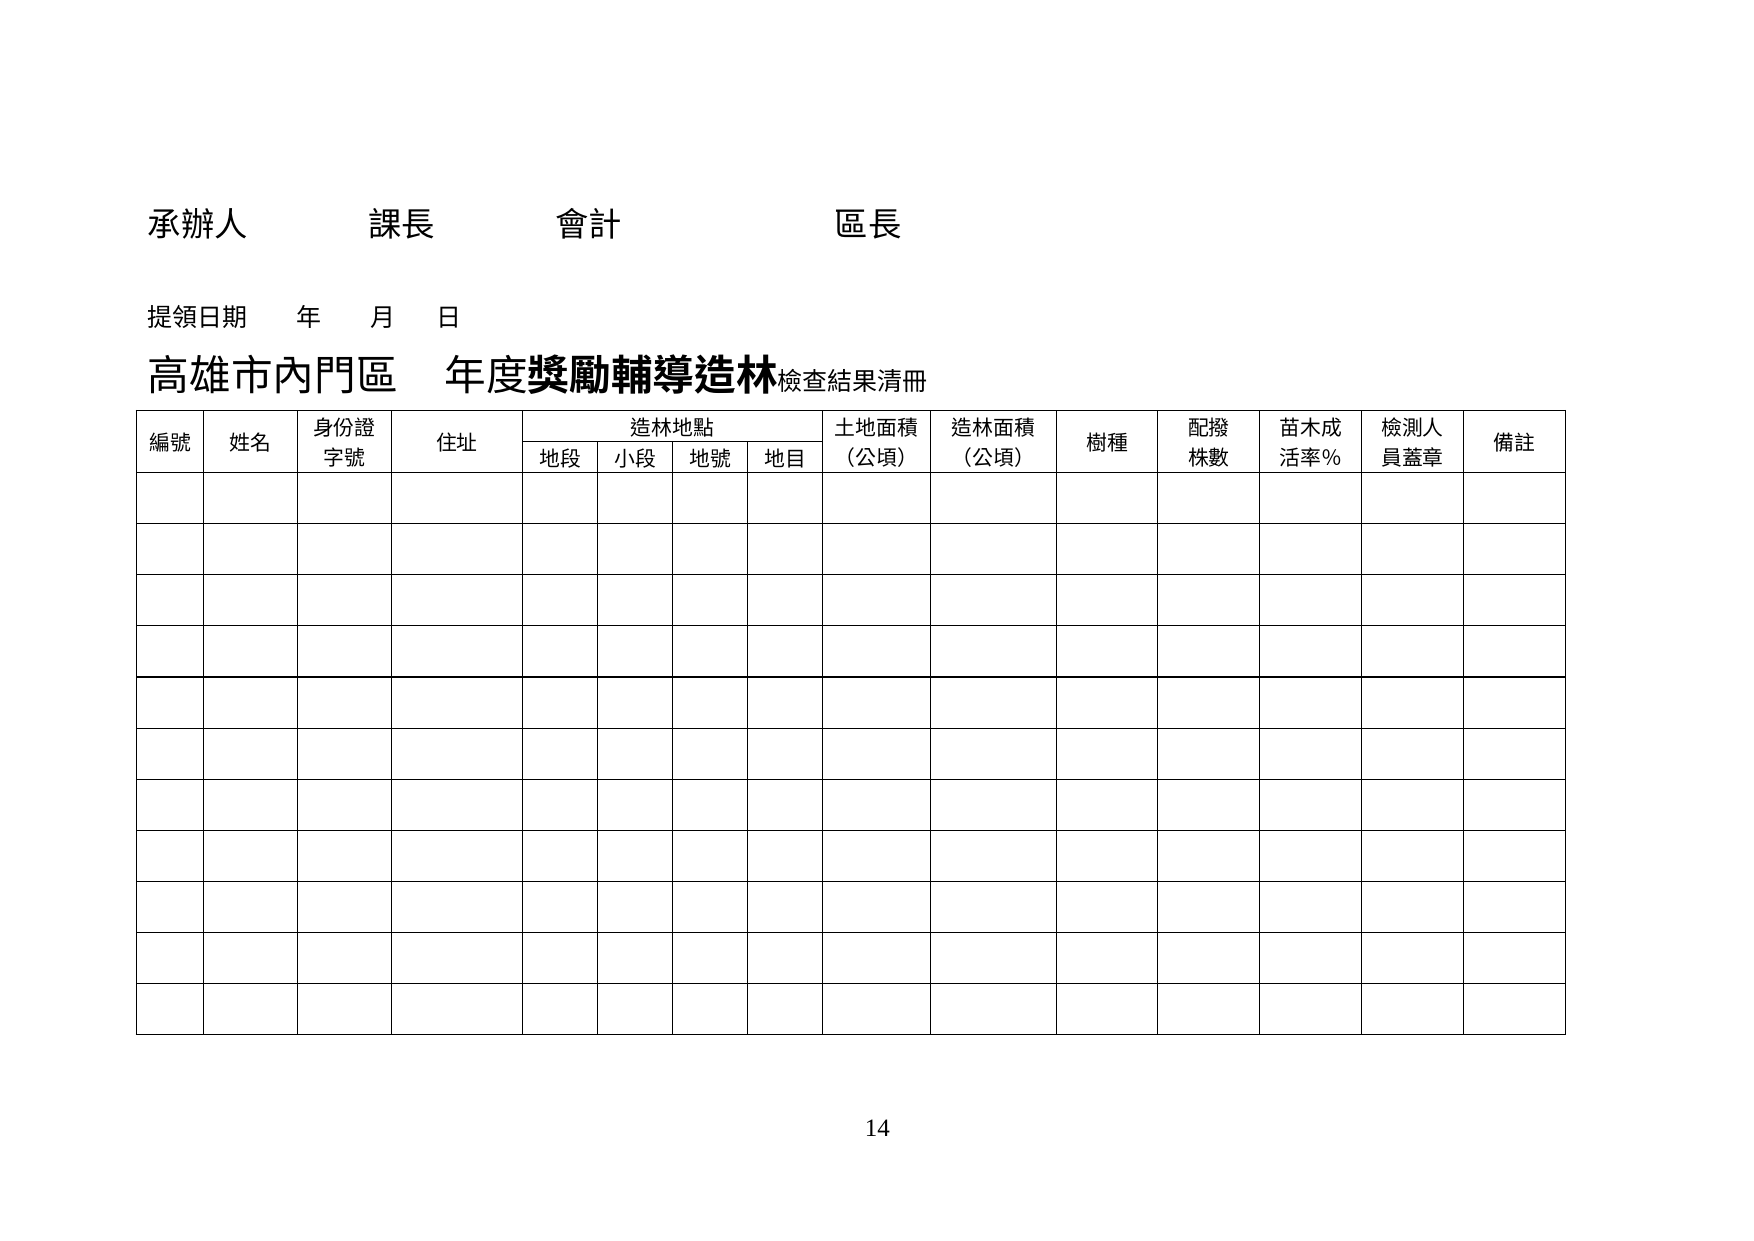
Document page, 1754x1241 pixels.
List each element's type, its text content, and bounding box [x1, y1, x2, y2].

table_cell [204, 984, 297, 1034]
table_cell [1057, 984, 1157, 1034]
table_cell [392, 729, 522, 778]
table_cell [1260, 831, 1361, 881]
table_cell [1260, 524, 1361, 574]
table_header 造林地點 [523, 411, 822, 441]
table_cell [931, 626, 1056, 676]
table_cell [748, 780, 822, 829]
table_cell 地號 [673, 442, 747, 472]
table_cell [523, 678, 597, 727]
table_cell [931, 984, 1056, 1034]
table_cell 小段 [598, 442, 672, 472]
table_cell [137, 882, 203, 932]
table_header 身份證字號 [298, 411, 391, 472]
table_cell [1260, 933, 1361, 983]
table_cell [392, 831, 522, 881]
table_cell [1260, 473, 1361, 523]
table_cell [298, 780, 391, 829]
table_cell [1158, 729, 1259, 778]
table_cell [204, 626, 297, 676]
table_cell [931, 933, 1056, 983]
table_cell [392, 933, 522, 983]
text 承辦人 課長 會計 區長 [148, 185, 1606, 260]
table_cell [1057, 678, 1157, 727]
table_cell [298, 678, 391, 727]
table_cell [523, 626, 597, 676]
table_cell [823, 473, 930, 523]
table_cell [1362, 575, 1463, 625]
table_cell [137, 729, 203, 778]
table_cell [673, 524, 747, 574]
table_cell [392, 626, 522, 676]
text 高雄市內門區 年度獎勵輔導造林檢查結果清冊 [148, 260, 1629, 410]
table_header 土地面積（公頃） [823, 411, 930, 472]
table_cell [931, 831, 1056, 881]
table_cell [298, 729, 391, 778]
table_cell [392, 575, 522, 625]
table_cell [523, 933, 597, 983]
table_header 備註 [1464, 411, 1565, 472]
table_cell [392, 524, 522, 574]
table_cell [204, 473, 297, 523]
table_cell [137, 831, 203, 881]
table_cell [1057, 473, 1157, 523]
table_cell [673, 473, 747, 523]
table_cell [298, 524, 391, 574]
table_header 檢測人員蓋章 [1362, 411, 1463, 472]
table_cell [137, 626, 203, 676]
table_cell 地段 [523, 442, 597, 472]
table_cell [204, 831, 297, 881]
table_cell [523, 575, 597, 625]
table_cell [1057, 575, 1157, 625]
table_cell [598, 729, 672, 778]
table_cell [1362, 729, 1463, 778]
table_cell [823, 575, 930, 625]
table_cell [931, 882, 1056, 932]
table_cell [748, 678, 822, 727]
table_cell [823, 678, 930, 727]
table_cell [931, 678, 1056, 727]
table_cell [1158, 831, 1259, 881]
table_cell [1260, 626, 1361, 676]
table_cell [748, 831, 822, 881]
table_cell [598, 933, 672, 983]
table_cell [1362, 933, 1463, 983]
table_cell [1158, 575, 1259, 625]
table_cell [823, 984, 930, 1034]
table_cell [137, 678, 203, 727]
table_cell [1158, 524, 1259, 574]
table_header 配撥 株數 [1158, 411, 1259, 472]
table_cell [1464, 473, 1565, 523]
table_header 姓名 [204, 411, 297, 472]
table_header 造林面積（公頃） [931, 411, 1056, 472]
table_cell [1362, 831, 1463, 881]
table_cell [1362, 473, 1463, 523]
table_cell [204, 575, 297, 625]
table_cell [1260, 882, 1361, 932]
table_cell [673, 831, 747, 881]
table_cell [598, 882, 672, 932]
table_cell [1158, 626, 1259, 676]
table_cell [1362, 882, 1463, 932]
table_cell [1362, 524, 1463, 574]
table_cell [748, 626, 822, 676]
table_cell [523, 780, 597, 829]
table_cell [137, 575, 203, 625]
table_cell [1260, 678, 1361, 727]
table_header 樹種 [1057, 411, 1157, 472]
table_cell [1260, 780, 1361, 829]
table_cell [204, 678, 297, 727]
table_cell [673, 780, 747, 829]
table_cell [523, 524, 597, 574]
table_cell [1260, 729, 1361, 778]
table_cell [204, 780, 297, 829]
table_cell [1158, 780, 1259, 829]
table_cell [673, 626, 747, 676]
table_cell [1057, 882, 1157, 932]
table_cell [137, 524, 203, 574]
table_cell [204, 729, 297, 778]
table_cell [392, 473, 522, 523]
table_cell [748, 933, 822, 983]
table_cell [1057, 524, 1157, 574]
table_cell [1464, 729, 1565, 778]
table_cell [823, 933, 930, 983]
table_cell [1158, 473, 1259, 523]
table_cell [523, 882, 597, 932]
table_cell [298, 882, 391, 932]
table_cell [204, 933, 297, 983]
table_cell [392, 780, 522, 829]
table_cell [1057, 780, 1157, 829]
table_cell [298, 984, 391, 1034]
table_cell [598, 780, 672, 829]
table_cell [931, 575, 1056, 625]
table_cell [298, 933, 391, 983]
table_cell [298, 831, 391, 881]
table_cell [748, 473, 822, 523]
table_cell [748, 575, 822, 625]
table_header 編號 [137, 411, 203, 472]
table_cell [137, 933, 203, 983]
table_cell [1260, 575, 1361, 625]
table_cell [137, 473, 203, 523]
table_cell [298, 575, 391, 625]
table_cell [598, 984, 672, 1034]
table_cell [1260, 984, 1361, 1034]
table_cell [392, 984, 522, 1034]
table_cell [1464, 831, 1565, 881]
table_cell [823, 524, 930, 574]
table_cell [523, 984, 597, 1034]
table_cell [931, 524, 1056, 574]
table_cell [748, 729, 822, 778]
table_cell [1464, 984, 1565, 1034]
table_cell [931, 729, 1056, 778]
table_cell [673, 984, 747, 1034]
table_cell [523, 831, 597, 881]
table_cell [931, 780, 1056, 829]
table_cell [1362, 626, 1463, 676]
table_cell [823, 729, 930, 778]
table_cell [137, 984, 203, 1034]
table_cell [298, 626, 391, 676]
table_cell [598, 575, 672, 625]
table_cell [748, 984, 822, 1034]
table_cell [598, 831, 672, 881]
table_cell [823, 831, 930, 881]
table_cell [1057, 626, 1157, 676]
table_cell [1362, 678, 1463, 727]
table_cell [598, 678, 672, 727]
table_cell [1158, 678, 1259, 727]
table_cell [673, 575, 747, 625]
table_cell [1362, 780, 1463, 829]
text 提領日期 年 月 日 [148, 297, 1366, 335]
table_cell [1158, 933, 1259, 983]
table_cell [673, 882, 747, 932]
table_cell [823, 882, 930, 932]
table_cell [931, 473, 1056, 523]
table_cell [1057, 729, 1157, 778]
table_cell [1464, 780, 1565, 829]
table_cell [598, 473, 672, 523]
table_cell [1158, 984, 1259, 1034]
table_cell [1464, 933, 1565, 983]
table_cell [748, 524, 822, 574]
table_cell [673, 933, 747, 983]
table_cell [392, 678, 522, 727]
table_cell [1057, 831, 1157, 881]
table_header 住址 [392, 411, 522, 472]
table_cell [392, 882, 522, 932]
table_cell [673, 729, 747, 778]
table_cell [204, 882, 297, 932]
table_cell [137, 780, 203, 829]
table_cell [1464, 882, 1565, 932]
table_cell [748, 882, 822, 932]
table_cell [598, 626, 672, 676]
table_header 苗木成活率％ [1260, 411, 1361, 472]
table_cell [1464, 575, 1565, 625]
table_cell [523, 473, 597, 523]
table_cell [823, 626, 930, 676]
table_cell [1158, 882, 1259, 932]
table_cell [1057, 933, 1157, 983]
table_cell [1464, 626, 1565, 676]
table_cell [204, 524, 297, 574]
table_cell [523, 729, 597, 778]
table_cell [1464, 678, 1565, 727]
table_cell [598, 524, 672, 574]
table_cell [823, 780, 930, 829]
table_cell [1362, 984, 1463, 1034]
table_cell 地目 [748, 442, 822, 472]
table_cell [1464, 524, 1565, 574]
table_cell [298, 473, 391, 523]
table_cell [673, 678, 747, 727]
